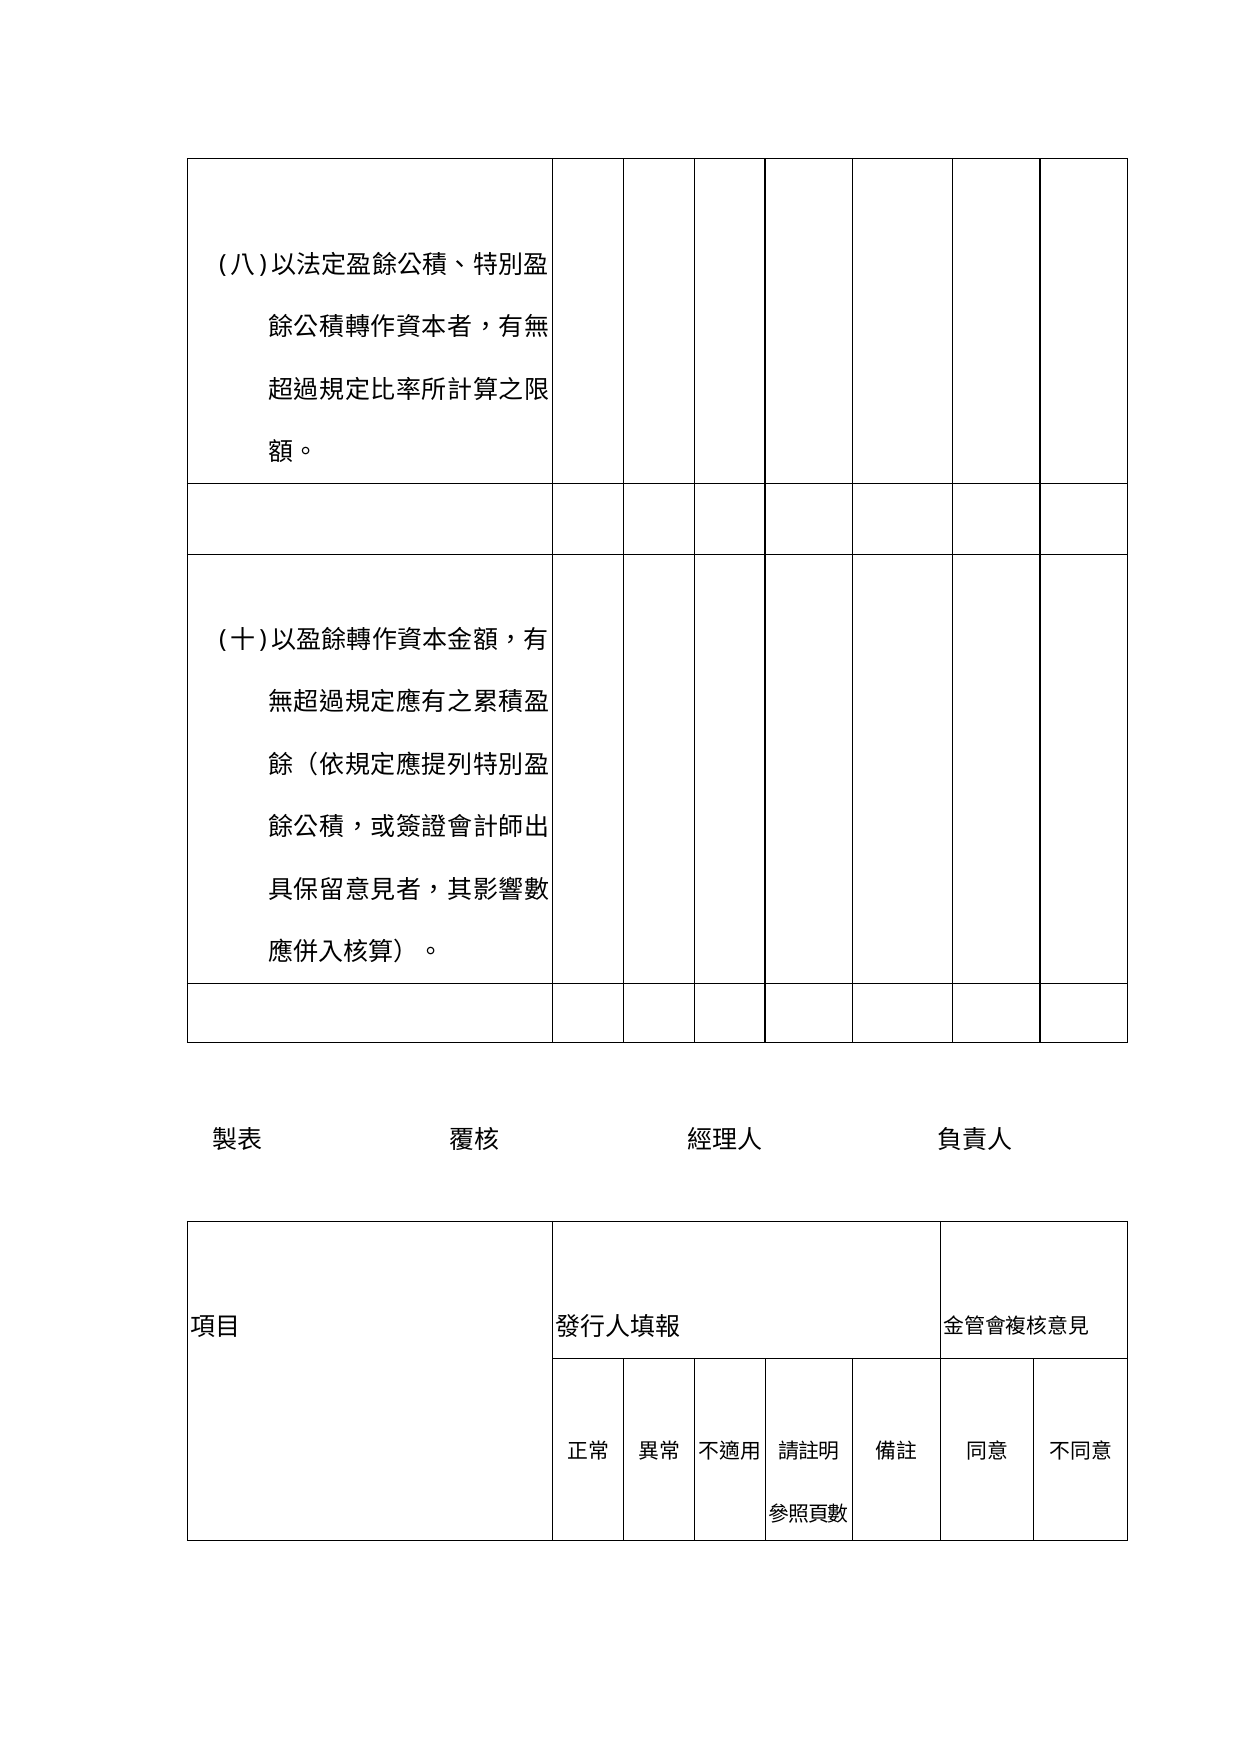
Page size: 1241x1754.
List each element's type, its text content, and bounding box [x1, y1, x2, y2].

table_header [1128, 158, 1240, 1042]
table_cell [953, 159, 1039, 483]
table_cell [766, 484, 852, 554]
table_cell [695, 159, 764, 483]
table_cell (十)以盈餘轉作資本金額，有無超過規定應有之累積盈餘（依規定應提列特別盈餘公積，或簽證會計師出具保留意見者，其影響數應併入核算）。 [188, 555, 552, 983]
table_cell [695, 984, 764, 1042]
table_cell [1041, 159, 1127, 483]
table_cell [695, 555, 764, 983]
table_cell [953, 484, 1039, 554]
table_cell [853, 555, 952, 983]
table_cell (八)以法定盈餘公積、特別盈餘公積轉作資本者，有無超過規定比率所計算之限額。 [188, 159, 552, 483]
table_cell 不同意 [1034, 1359, 1127, 1539]
table_cell [624, 555, 694, 983]
table_cell [766, 555, 852, 983]
table_header 金管會複核意見 [941, 1222, 1127, 1358]
table_cell [1041, 484, 1127, 554]
table_cell [853, 984, 952, 1042]
table_cell [1041, 555, 1127, 983]
table_cell [1041, 984, 1127, 1042]
table_cell [624, 484, 694, 554]
table_cell [853, 159, 952, 483]
table_cell [553, 555, 623, 983]
table_cell [553, 984, 623, 1042]
table_header 發行人填報 [553, 1222, 940, 1358]
table_cell 請註明 參照頁數 [766, 1359, 852, 1539]
table_cell [766, 159, 852, 483]
table_cell 正常 [553, 1359, 623, 1539]
table_header 項目 [188, 1222, 552, 1539]
table_cell 異常 [624, 1359, 694, 1539]
table_header [1128, 1221, 1240, 1539]
table_cell [624, 984, 694, 1042]
table_cell 備註 [853, 1359, 940, 1539]
table_cell 不適用 [695, 1359, 765, 1539]
table_cell [853, 484, 952, 554]
table_cell [953, 555, 1039, 983]
table_cell [553, 484, 623, 554]
table_cell 同意 [941, 1359, 1033, 1539]
table_cell [553, 159, 623, 483]
table_cell [953, 984, 1039, 1042]
table_cell [766, 984, 852, 1042]
table_cell (十一)發行條件是否訂有畸零股之處理方式。 [188, 984, 552, 1042]
table_cell [624, 159, 694, 483]
table_cell [695, 484, 764, 554]
text 製表 覆核 經理人 負責人 [212, 1096, 1053, 1158]
table_cell (九)以特別盈餘公積轉作資本者，有無違反原提撥目的。 [188, 484, 552, 554]
